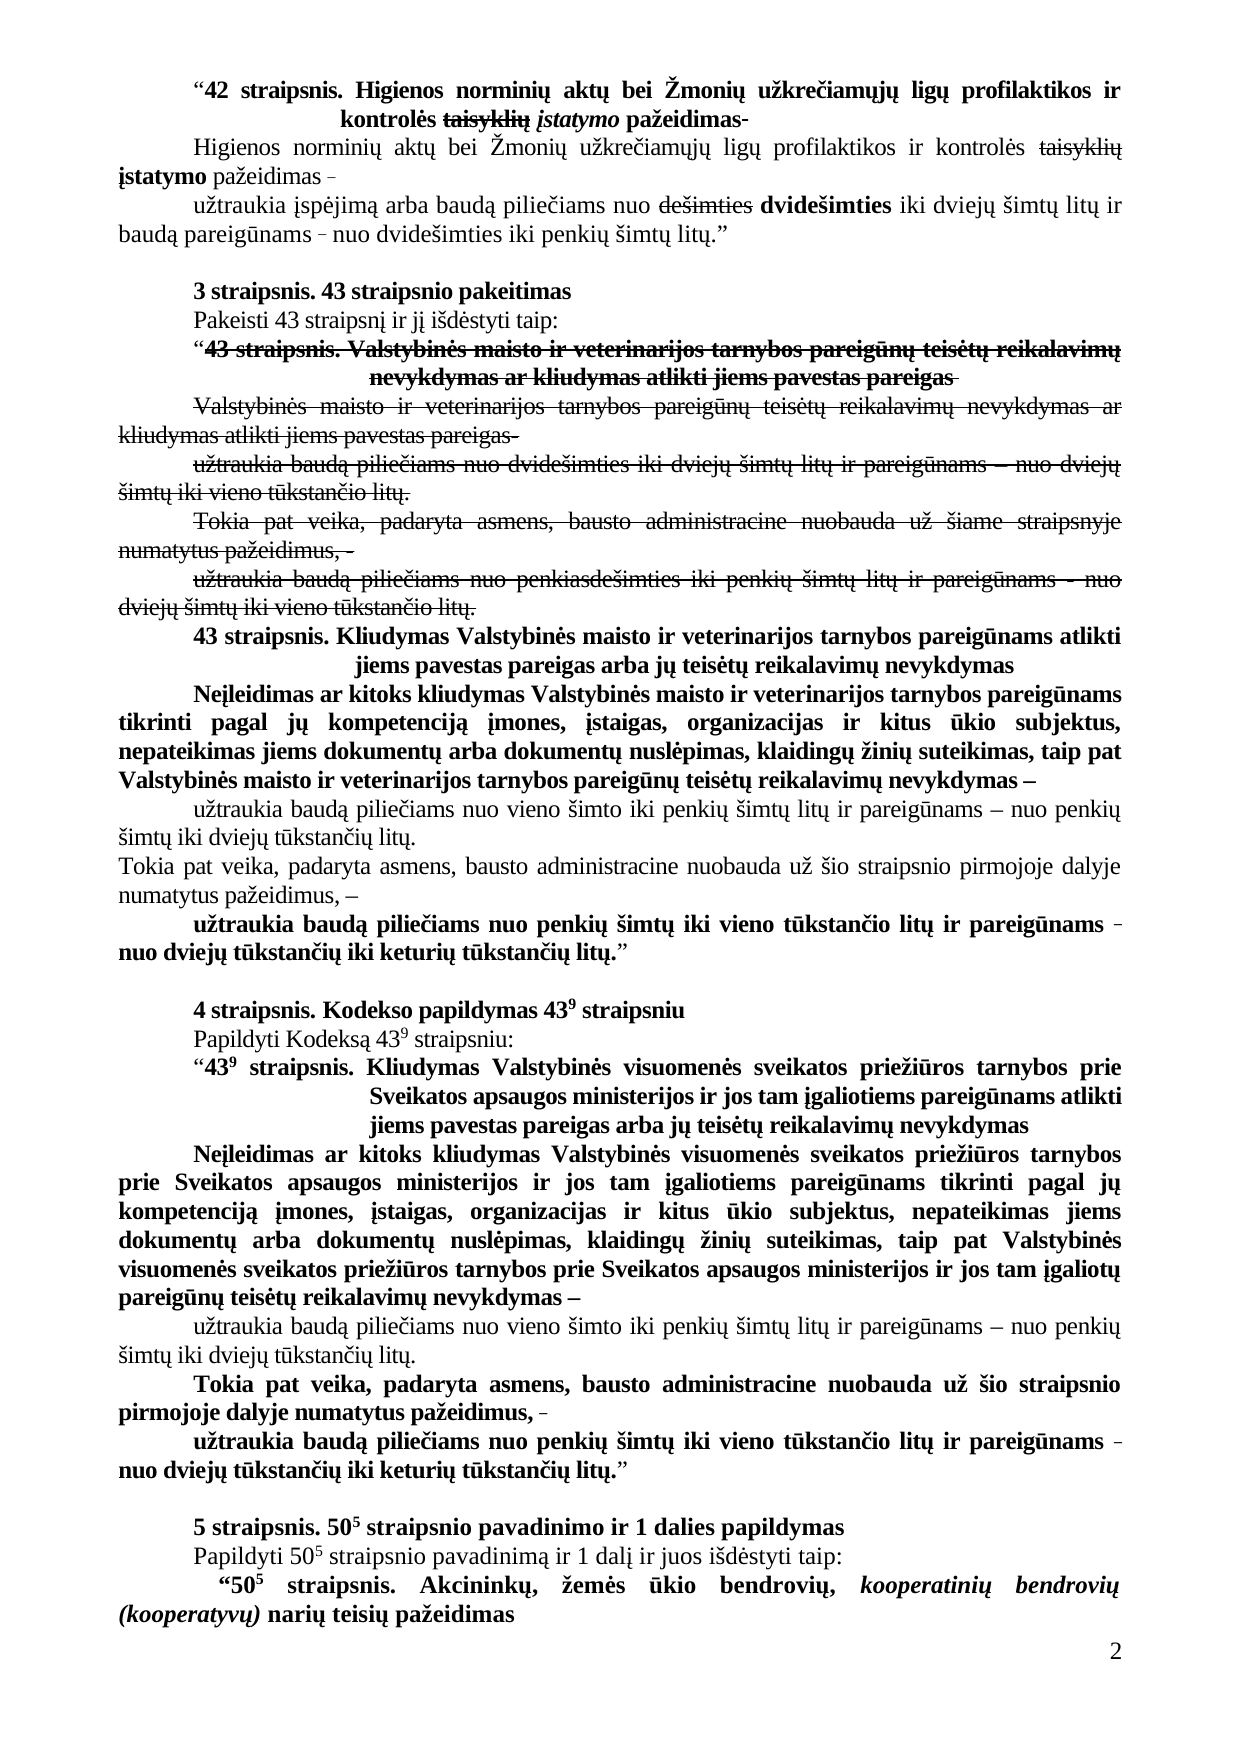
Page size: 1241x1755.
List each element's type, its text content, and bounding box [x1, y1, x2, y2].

text Tokia pat veika, padaryta asmens, bausto administracine nuobauda už šiame straipsnyje numatytus pažeidimus, - [118, 506, 1122, 564]
text Tokia pat veika, padaryta asmens, bausto administracine nuobauda už šio straipsnio pirmojoje dalyje numatytus pažeidimus, _ [118, 1369, 1122, 1426]
text Neįleidimas ar kitoks kliudymas Valstybinės visuomenės sveikatos priežiūros tarnybos prie Sveikatos apsaugos ministerijos ir jos tam įgaliotiems pareigūnams tikrinti pagal jų kompetenciją įmones, įstaigas, organizacijas ir kitus ūkio subjektus, nepateikimas jiems dokumentų arba dokumentų nuslėpimas, klaidingų žinių suteikimas, taip pat Valstybinės visuomenės sveikatos priežiūros tarnybos prie Sveikatos apsaugos ministerijos ir jos tam įgaliotų pareigūnų teisėtų reikalavimų nevykdymas – [118, 1139, 1122, 1311]
text “439 straipsnis. Kliudymas Valstybinės visuomenės sveikatos priežiūros tarnybos prie Sveikatos apsaugos ministerijos ir jos tam įgaliotiems pareigūnams atlikti jiems pavestas pareigas arba jų teisėtų reikalavimų nevykdymas [193, 1052, 1122, 1139]
text “42 straipsnis. Higienos norminių aktų bei Žmonių užkrečiamųjų ligų profilaktikos ir kontrolės taisyklių įstatymo pažeidimas [193, 75, 1122, 132]
text Neįleidimas ar kitoks kliudymas Valstybinės maisto ir veterinarijos tarnybos pareigūnams tikrinti pagal jų kompetenciją įmones, įstaigas, organizacijas ir kitus ūkio subjektus, nepateikimas jiems dokumentų arba dokumentų nuslėpimas, klaidingų žinių suteikimas, taip pat Valstybinės maisto ir veterinarijos tarnybos pareigūnų teisėtų reikalavimų nevykdymas – [118, 679, 1122, 794]
text 4 straipsnis. Kodekso papildymas 439 straipsniu [118, 995, 1122, 1024]
text “505 straipsnis. Akcininkų, žemės ūkio bendrovių, kooperatinių bendrovių (kooperatyvų) narių teisių pažeidimas [118, 1570, 1122, 1627]
text užtraukia baudą piliečiams nuo penkių šimtų iki vieno tūkstančio litų ir pareigūnams _ nuo dviejų tūkstančių iki keturių tūkstančių litų.” [118, 1426, 1122, 1484]
text užtraukia baudą piliečiams nuo penkiasdešimties iki penkių šimtų litų ir pareigūnams - nuo dviejų šimtų iki vieno tūkstančio litų. [118, 564, 1122, 621]
text užtraukia baudą piliečiams nuo dvidešimties iki dviejų šimtų litų ir pareigūnams – nuo dviejų šimtų iki vieno tūkstančio litų. [118, 449, 1122, 506]
text Higienos norminių aktų bei Žmonių užkrečiamųjų ligų profilaktikos ir kontrolės taisyklių įstatymo pažeidimas _ [118, 132, 1122, 190]
text Pakeisti 43 straipsnį ir jį išdėstyti taip: [118, 305, 1122, 334]
text Papildyti 505 straipsnio pavadinimą ir 1 dalį ir juos išdėstyti taip: [118, 1541, 1122, 1570]
text Tokia pat veika, padaryta asmens, bausto administracine nuobauda už šio straipsnio pirmojoje dalyje numatytus pažeidimus, – [118, 851, 1122, 909]
text užtraukia baudą piliečiams nuo vieno šimto iki penkių šimtų litų ir pareigūnams – nuo penkių šimtų iki dviejų tūkstančių litų. [118, 794, 1122, 851]
text 5 straipsnis. 505 straipsnio pavadinimo ir 1 dalies papildymas [118, 1512, 1122, 1541]
text “43 straipsnis. Valstybinės maisto ir veterinarijos tarnybos pareigūnų teisėtų reikalavimų nevykdymas ar kliudymas atlikti jiems pavestas pareigas [193, 334, 1122, 391]
text 43 straipsnis. Kliudymas Valstybinės maisto ir veterinarijos tarnybos pareigūnams atlikti jiems pavestas pareigas arba jų teisėtų reikalavimų nevykdymas [193, 621, 1122, 679]
text užtraukia baudą piliečiams nuo vieno šimto iki penkių šimtų litų ir pareigūnams – nuo penkių šimtų iki dviejų tūkstančių litų. [118, 1311, 1122, 1369]
text užtraukia įspėjimą arba baudą piliečiams nuo dešimties dvidešimties iki dviejų šimtų litų ir baudą pareigūnams _ nuo dvidešimties iki penkių šimtų litų.” [118, 190, 1122, 247]
text užtraukia baudą piliečiams nuo penkių šimtų iki vieno tūkstančio litų ir pareigūnams _ nuo dviejų tūkstančių iki keturių tūkstančių litų.” [118, 909, 1122, 966]
text Valstybinės maisto ir veterinarijos tarnybos pareigūnų teisėtų reikalavimų nevykdymas ar kliudymas atlikti jiems pavestas pareigas- [118, 391, 1122, 449]
text 3 straipsnis. 43 straipsnio pakeitimas [118, 276, 1122, 305]
text Papildyti Kodeksą 439 straipsniu: [118, 1024, 1122, 1052]
